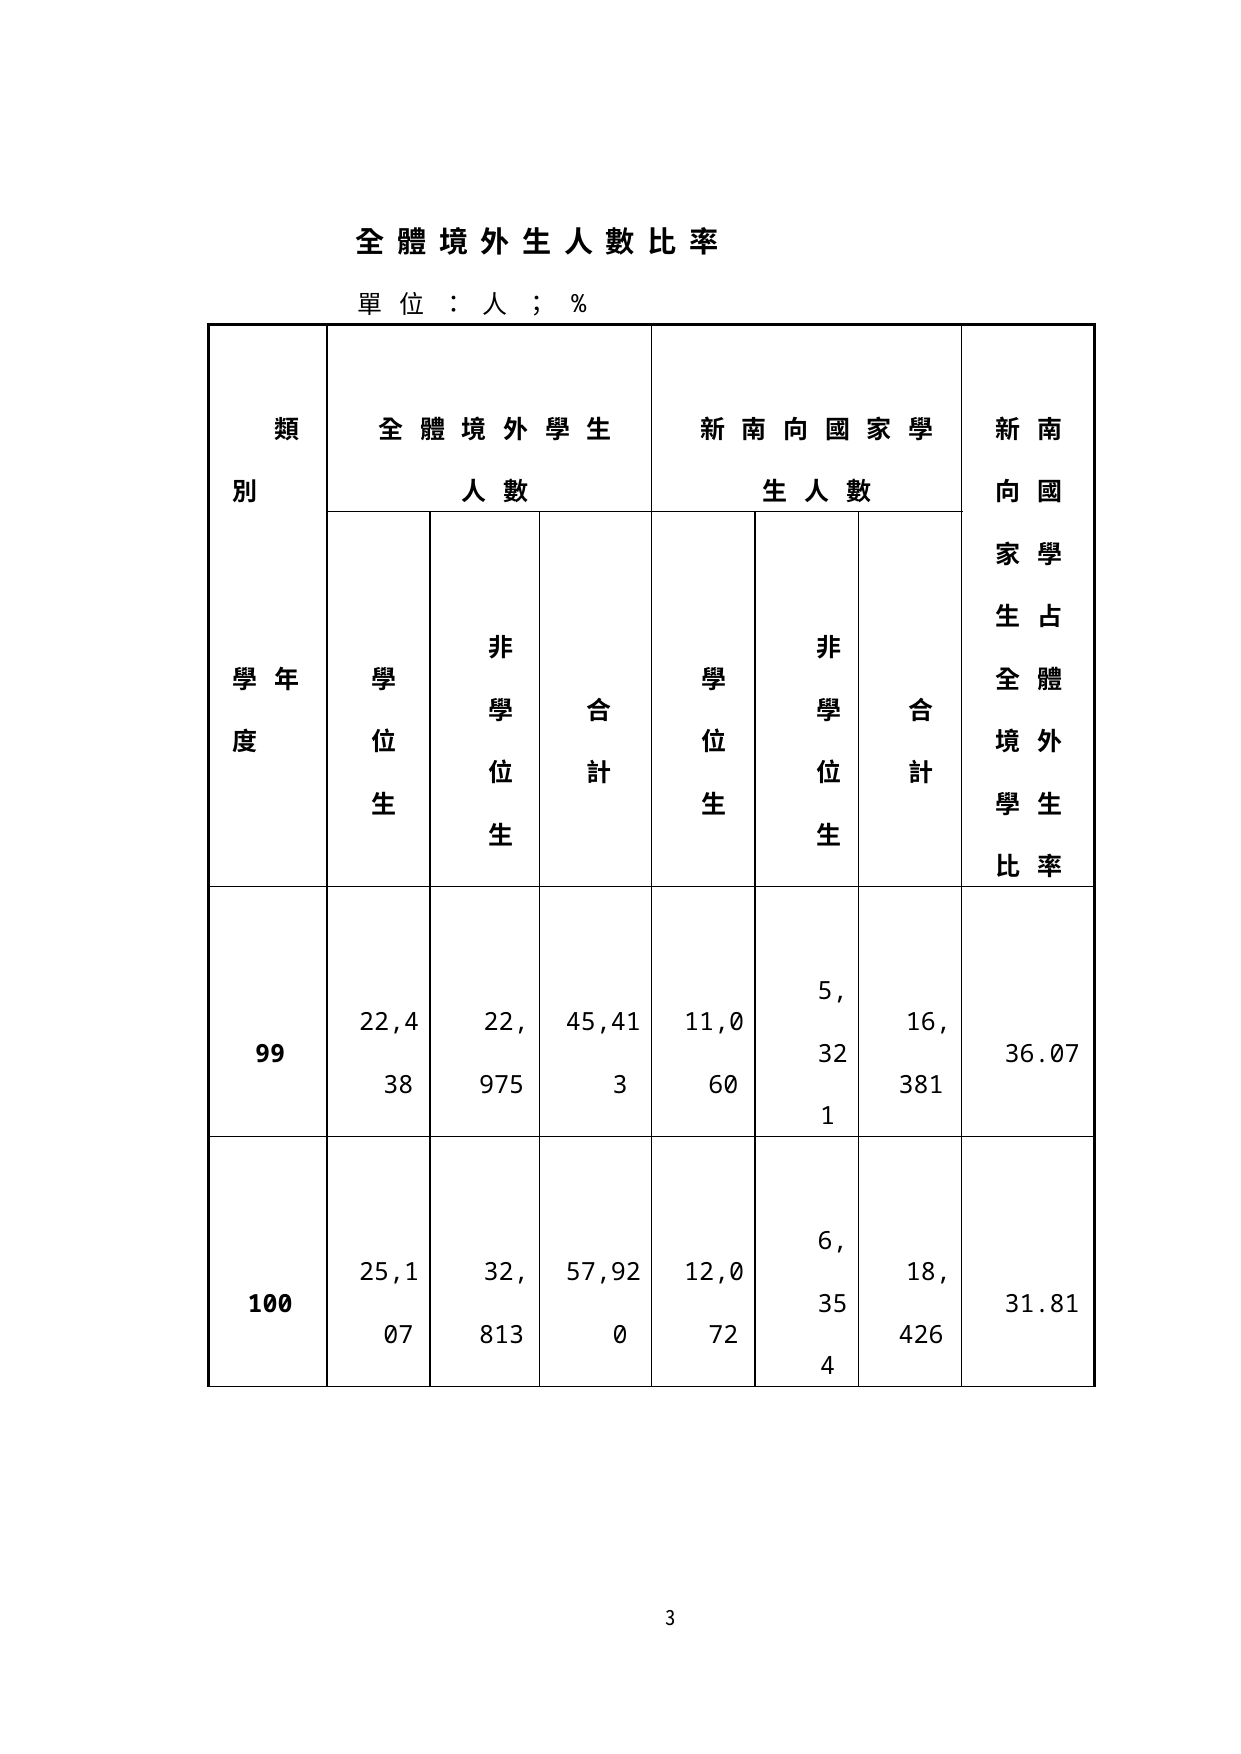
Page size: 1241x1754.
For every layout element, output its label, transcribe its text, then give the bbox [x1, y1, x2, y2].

table_cell 16,381 [859, 887, 961, 1136]
table_header 新南向國家學生占全體境外學生比率 [962, 326, 1093, 886]
table_cell 45,413 [540, 887, 651, 1136]
table_header 類別 學年度 [210, 326, 326, 886]
table_cell 25,107 [328, 1137, 429, 1386]
table_header 全體境外學生人數 [328, 326, 651, 511]
table_cell 合計 [859, 512, 961, 886]
table_cell 非學位生 [431, 512, 539, 886]
table_cell 22,438 [328, 887, 429, 1136]
table_cell 99 [210, 887, 326, 1136]
table_cell 5,321 [756, 887, 858, 1136]
table_cell 6,354 [756, 1137, 858, 1386]
table_header 新南向國家學生人數 [652, 326, 961, 511]
table_cell 非學位生 [756, 512, 858, 886]
table_cell 學位生 [652, 512, 754, 886]
table_cell 32,813 [431, 1137, 539, 1386]
table_cell 31.81 [962, 1137, 1093, 1386]
table_cell 11,060 [652, 887, 754, 1136]
table_cell 22,975 [431, 887, 539, 1136]
table_cell 100 [210, 1137, 326, 1386]
table_cell 36.07 [962, 887, 1093, 1136]
text 全體境外生人數比率 單位：人；% [198, 198, 1072, 323]
table_cell 57,920 [540, 1137, 651, 1386]
table_cell 學位生 [328, 512, 429, 886]
table_cell 18,426 [859, 1137, 961, 1386]
table_cell 合計 [540, 512, 651, 886]
table_cell 12,072 [652, 1137, 754, 1386]
